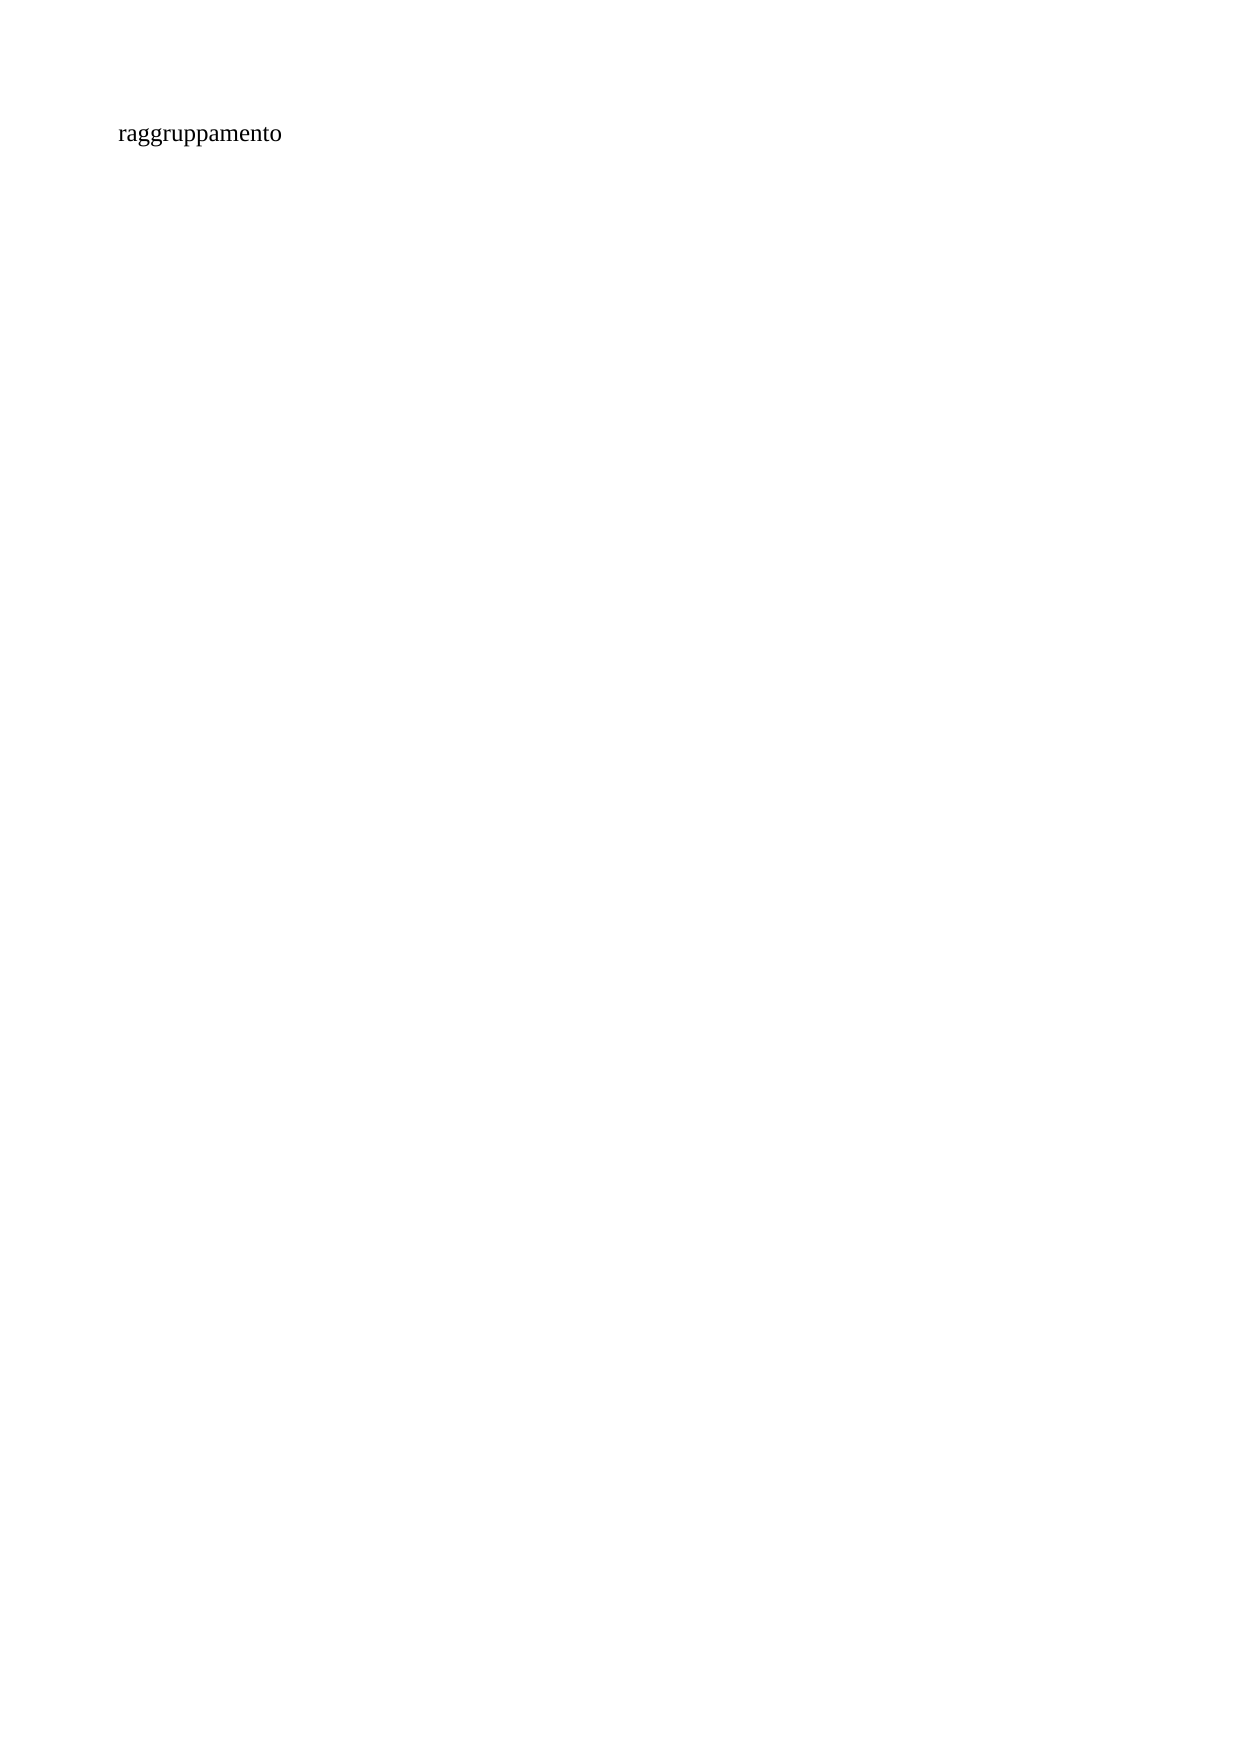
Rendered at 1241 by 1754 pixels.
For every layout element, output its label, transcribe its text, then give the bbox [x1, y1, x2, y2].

text raggruppamento [118, 118, 1122, 147]
